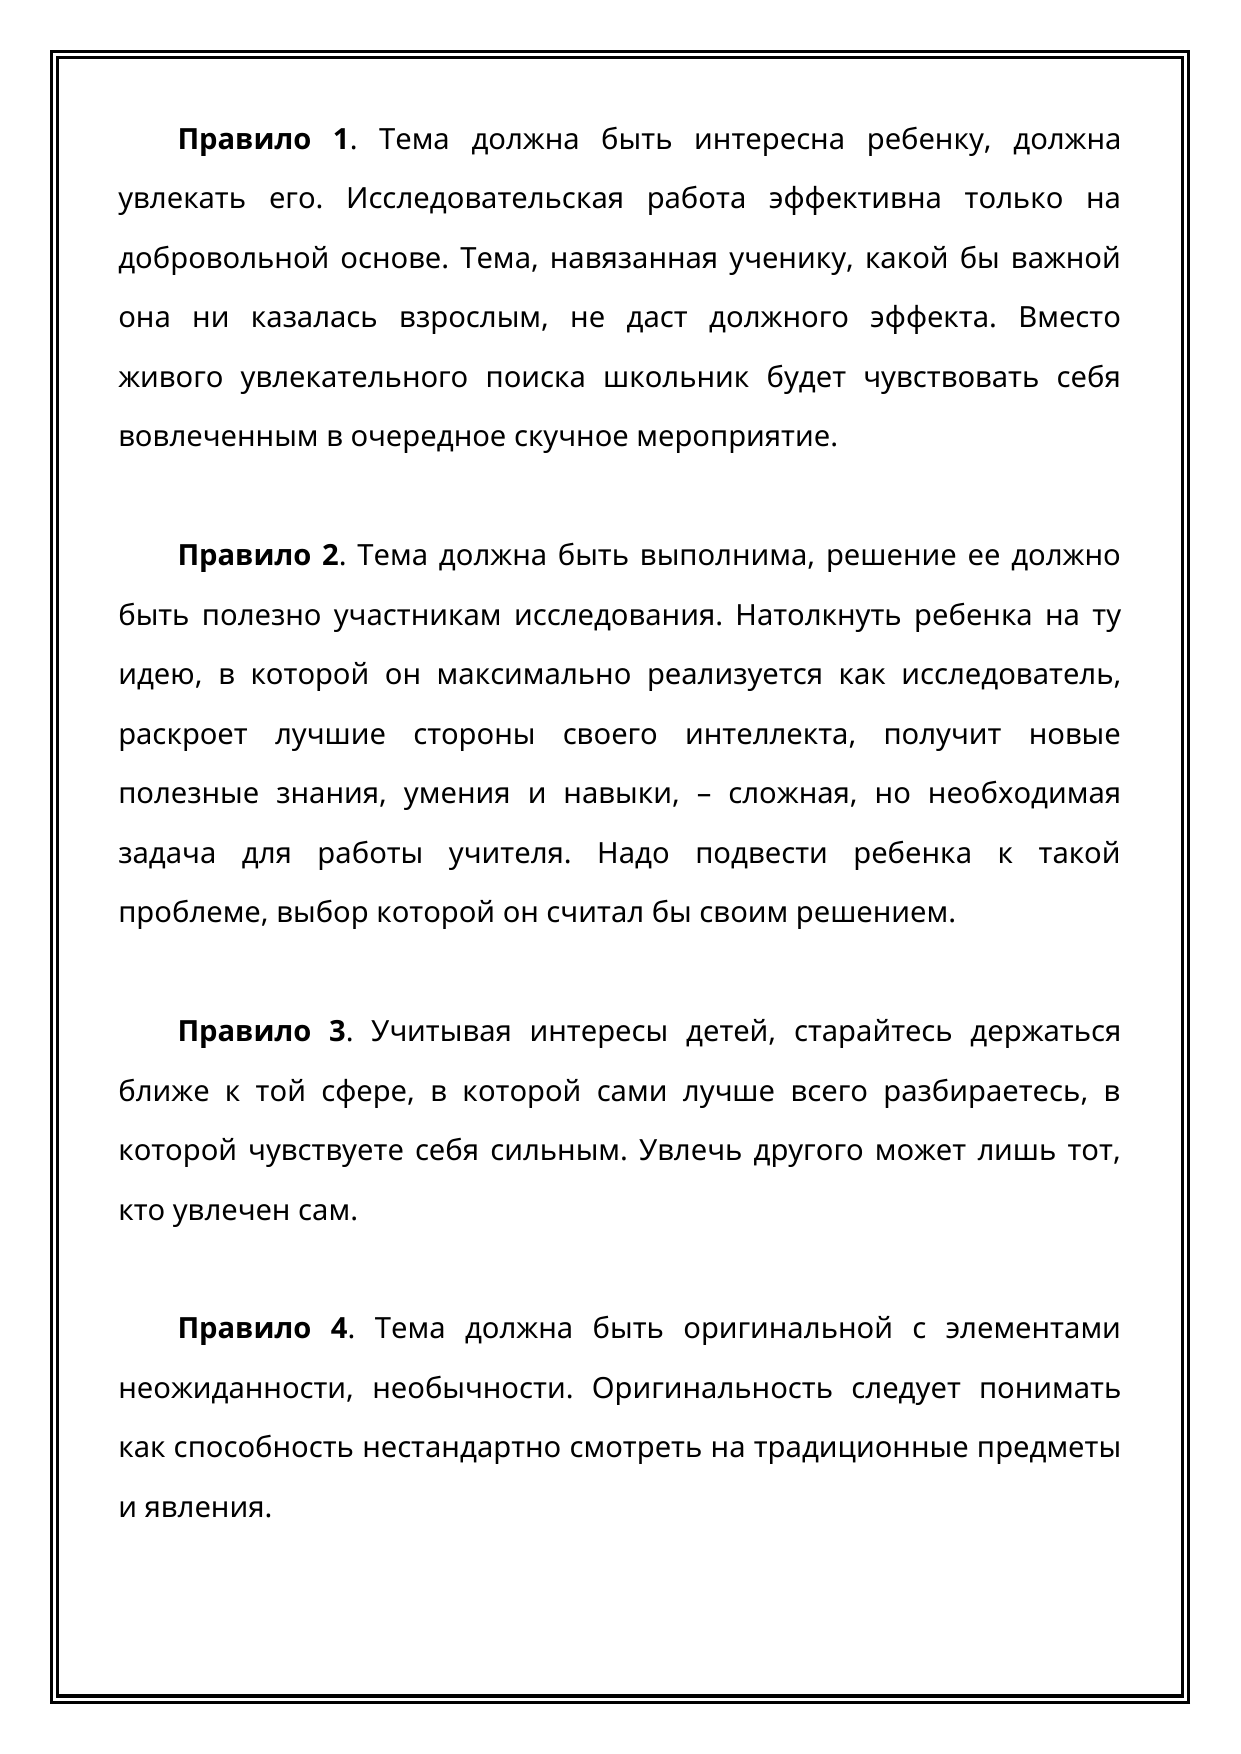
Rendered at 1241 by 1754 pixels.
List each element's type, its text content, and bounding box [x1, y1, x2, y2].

text Правило 1. Тема должна быть интересна ребенку, должна увлекать его. Исследовательская работа эффективна только на добровольной основе. Тема, навязанная ученику, какой бы важной она ни казалась взрослым, не даст должного эффекта. Вместо живого увлекательного поиска школьник будет чувствовать себя вовлеченным в очередное скучное мероприятие. [118, 118, 1122, 455]
text Правило 2. Тема должна быть выполнима, решение ее должно быть полезно участникам исследования. Натолкнуть ребенка на ту идею, в которой он максимально реализуется как исследователь, раскроет лучшие стороны своего интеллекта, получит новые полезные знания, умения и навыки, – сложная, но необходимая задача для работы учителя. Надо подвести ребенка к такой проблеме, выбор которой он считал бы своим решением. [118, 534, 1122, 931]
text Правило 3. Учитывая интересы детей, старайтесь держаться ближе к той сфере, в которой сами лучше всего разбираетесь, в которой чувствуете себя сильным. Увлечь другого может лишь тот, кто увлечен сам. [118, 1010, 1122, 1228]
text Правило 4. Тема должна быть оригинальной с элементами неожиданности, необычности. Оригинальность следует понимать как способность нестандартно смотреть на традиционные предметы и явления. [118, 1308, 1122, 1526]
